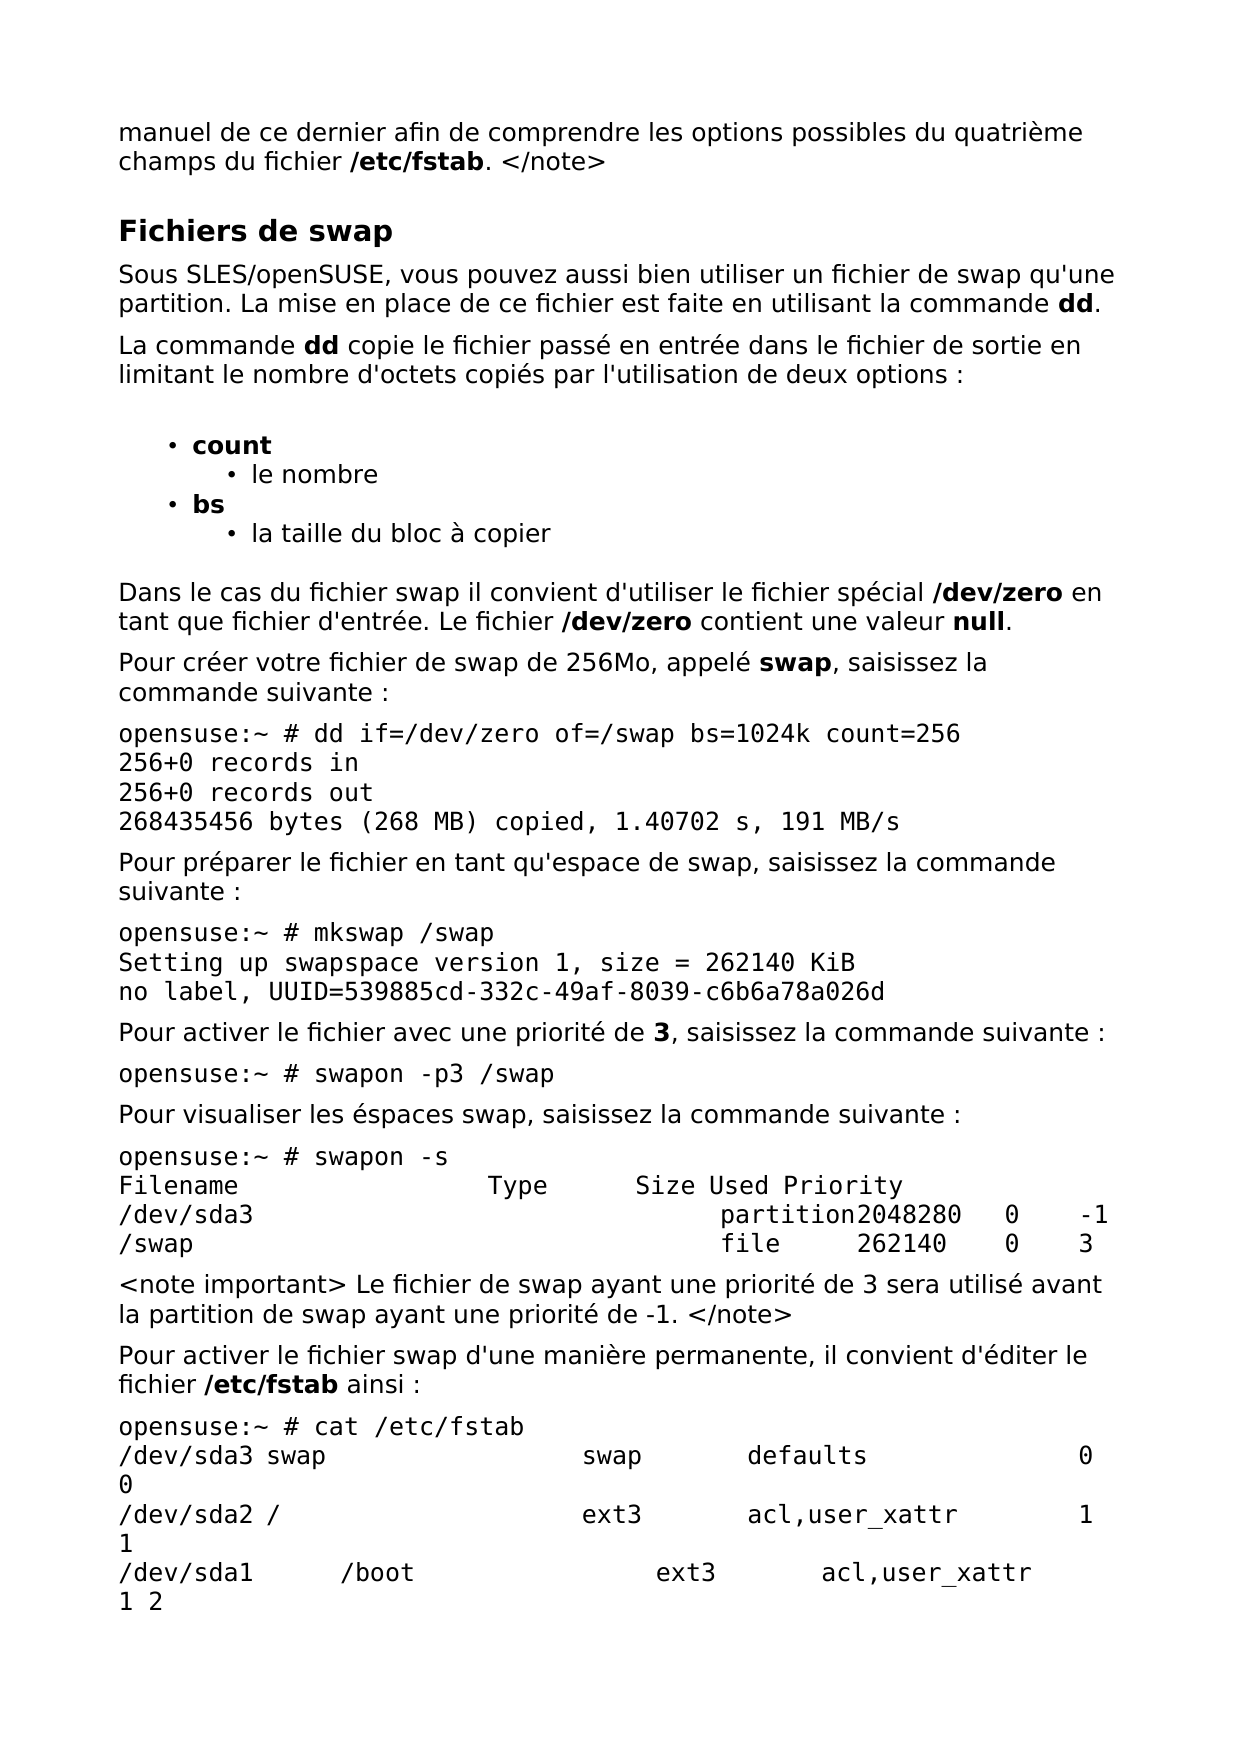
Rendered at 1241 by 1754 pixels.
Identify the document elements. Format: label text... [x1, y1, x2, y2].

text Pour préparer le fichier en tant qu'espace de swap, saisissez la commande suivante : [118, 848, 1122, 906]
text Pour visualiser les éspaces swap, saisissez la commande suivante : [118, 1101, 1122, 1130]
text manuel de ce dernier afin de comprendre les options possibles du quatrième champs du fichier /etc/fstab. </note> [118, 118, 1122, 176]
text opensuse:~ # mkswap /swap Setting up swapspace version 1, size = 262140 KiB no label, UUID=539885cd-332c-49af-8039-c6b6a78a026d [118, 919, 1122, 1006]
text Pour créer votre fichier de swap de 256Mo, appelé swap, saisissez la commande suivante : [118, 648, 1122, 707]
text Dans le cas du fichier swap il convient d'utiliser le fichier spécial /dev/zero en tant que fichier d'entrée. Le fichier /dev/zero contient une valeur null. [118, 578, 1122, 636]
text Pour activer le fichier swap d'une manière permanente, il convient d'éditer le fichier /etc/fstab ainsi : [118, 1341, 1122, 1400]
text La commande dd copie le fichier passé en entrée dans le fichier de sortie en limitant le nombre d'octets copiés par l'utilisation de deux options : [118, 331, 1122, 389]
list le nombre [236, 461, 1122, 490]
list bs [177, 490, 1122, 519]
text opensuse:~ # swapon -p3 /swap [118, 1059, 1122, 1089]
text opensuse:~ # swapon -s Filename Type Size Used Priority /dev/sda3 partition 2048280 0 -1 /swap file 262140 0 3 [118, 1142, 1122, 1259]
list count [177, 432, 1122, 461]
text <note important> Le fichier de swap ayant une priorité de 3 sera utilisé avant la partition de swap ayant une priorité de -1. </note> [118, 1271, 1122, 1329]
text Sous SLES/openSUSE, vous pouvez aussi bien utiliser un fichier de swap qu'une partition. La mise en place de ce fichier est faite en utilisant la commande dd. [118, 260, 1122, 319]
text opensuse:~ # dd if=/dev/zero of=/swap bs=1024k count=256 256+0 records in 256+0 records out 268435456 bytes (268 MB) copied, 1.40702 s, 191 MB/s [118, 719, 1122, 836]
subtitle Fichiers de swap [118, 214, 1122, 248]
list la taille du bloc à copier [236, 519, 1122, 548]
text opensuse:~ # cat /etc/fstab /dev/sda3 swap swap defaults 0 0 /dev/sda2 / ext3 acl,user_xattr 1 1 /dev/sda1 /boot ext3 acl,user_xattr 1 2 [118, 1412, 1122, 1616]
text Pour activer le fichier avec une priorité de 3, saisissez la commande suivante : [118, 1018, 1122, 1047]
